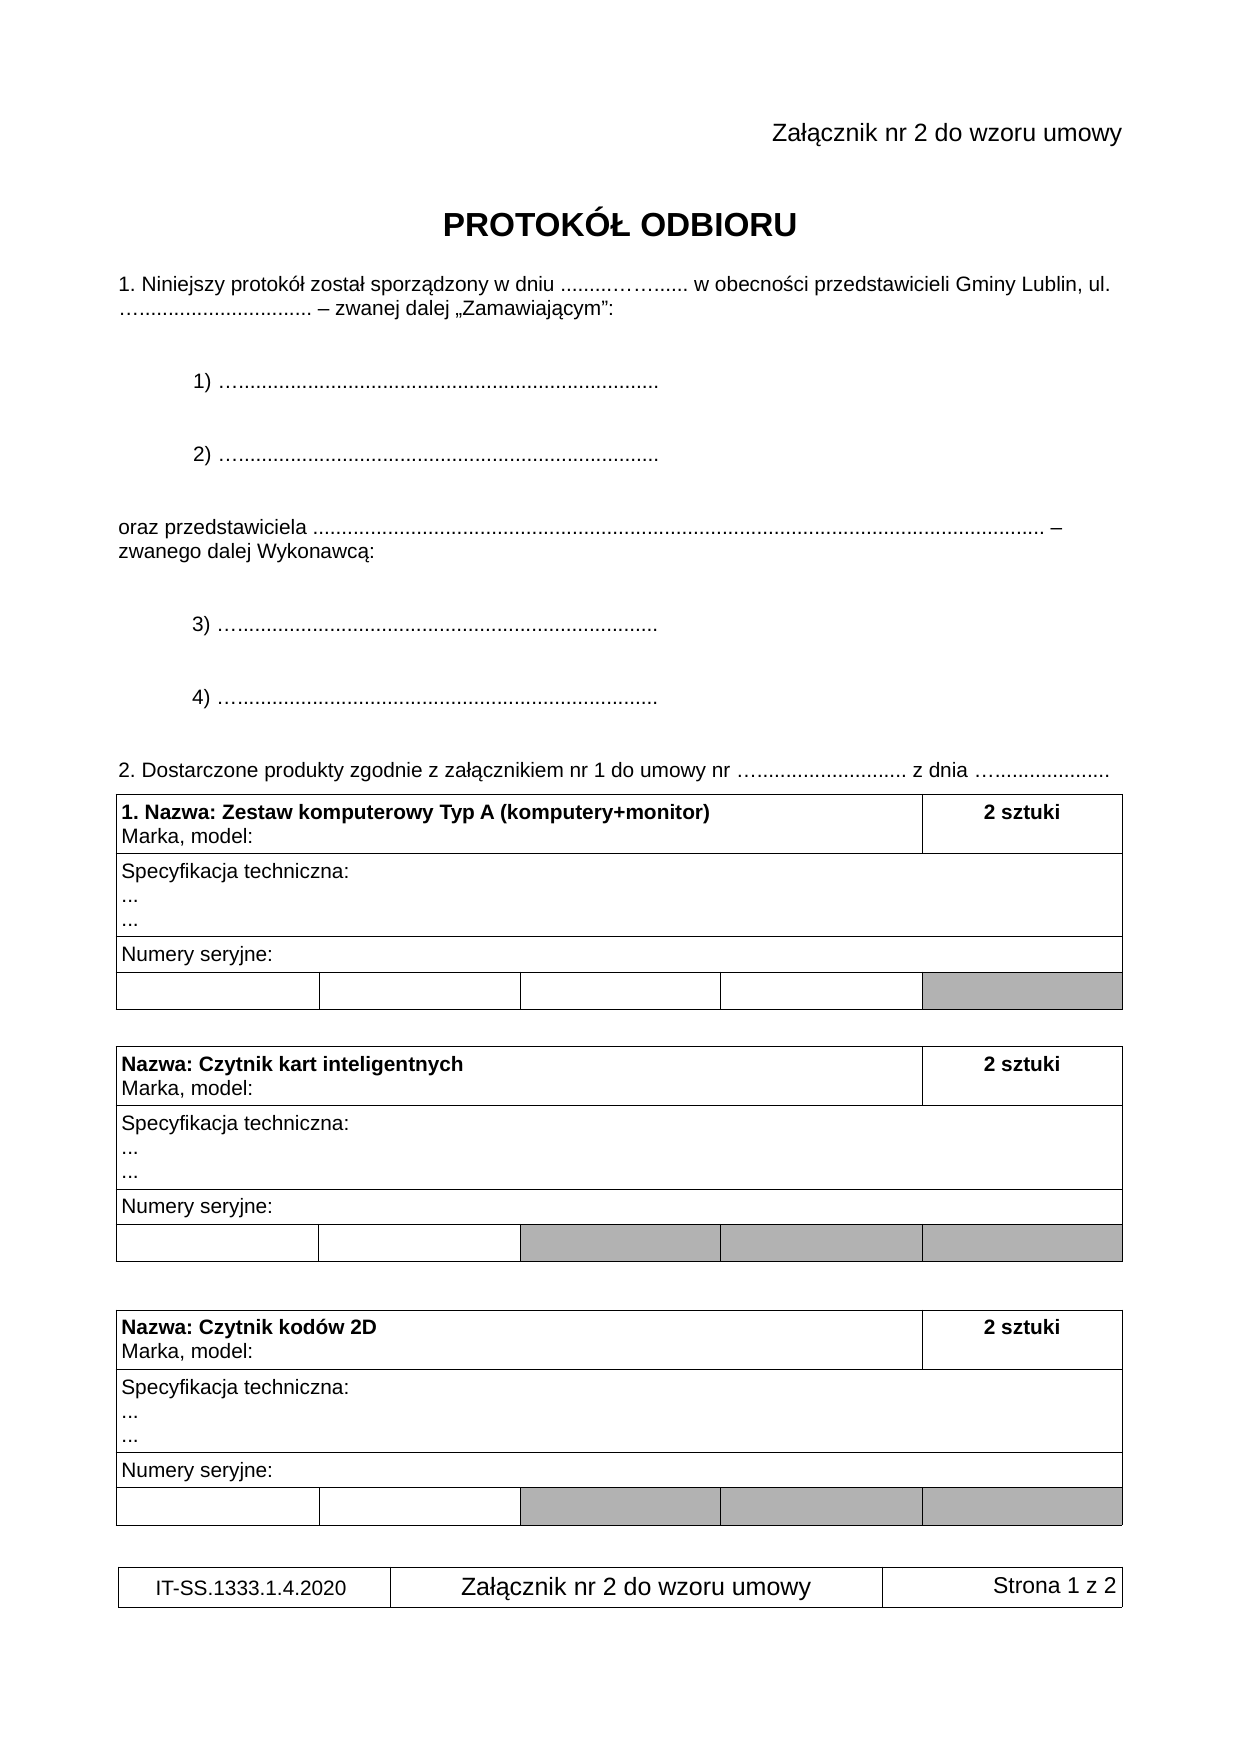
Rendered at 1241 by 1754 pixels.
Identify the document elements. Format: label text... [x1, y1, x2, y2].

table_cell Numery seryjne: [117, 1453, 1122, 1487]
table_header Nazwa: Czytnik kodów 2D Marka, model: [117, 1311, 922, 1369]
table_cell Specyfikacja techniczna: ... ... [117, 1106, 1122, 1188]
table_cell Numery seryjne: [117, 1190, 1122, 1224]
text 2) …......................................................................... [118, 442, 1122, 466]
table_header Nazwa: Czytnik kart inteligentnych Marka, model: [117, 1047, 922, 1105]
text PROTOKÓŁ ODBIORU [118, 204, 1122, 243]
text Załącznik nr 2 do wzoru umowy [118, 118, 1122, 147]
table_header 1. Nazwa: Zestaw komputerowy Typ A (komputery+monitor) Marka, model: [117, 795, 922, 853]
table_header 2 sztuki [923, 795, 1122, 853]
table_cell [923, 1488, 1122, 1525]
text 2. Dostarczone produkty zgodnie z załącznikiem nr 1 do umowy nr ….......................... z dnia ….................... [118, 757, 1122, 781]
table_cell [721, 1488, 922, 1525]
table_cell [320, 1488, 520, 1525]
table_header 2 sztuki [923, 1311, 1122, 1369]
table_cell [721, 973, 922, 1009]
table_cell [117, 1488, 319, 1525]
text 1) …......................................................................... [118, 369, 1122, 393]
table_header 2 sztuki [923, 1047, 1122, 1105]
table_cell [721, 1225, 922, 1261]
table_cell [923, 1225, 1122, 1261]
table_cell [319, 1225, 520, 1261]
table_cell [521, 973, 720, 1009]
text 3) …......................................................................... [118, 612, 1122, 636]
table_cell [117, 1225, 318, 1261]
table_cell [320, 973, 520, 1009]
table_cell Specyfikacja techniczna: ... ... [117, 1370, 1122, 1452]
text oraz przedstawiciela ............................................................................................................................... – zwanego dalej Wykonawcą: [118, 515, 1122, 563]
table_cell [117, 973, 319, 1009]
table_cell Numery seryjne: [117, 937, 1122, 972]
table_cell [923, 973, 1122, 1009]
table_cell Specyfikacja techniczna: ... ... [117, 854, 1122, 936]
text 1. Niniejszy protokół został sporządzony w dniu .........……...... w obecności przedstawicieli Gminy Lublin, ul. ….............................. – zwanej dalej „Zamawiającym”: [118, 272, 1122, 320]
table_cell [521, 1225, 720, 1261]
text 4) …......................................................................... [118, 684, 1122, 708]
table_cell [521, 1488, 720, 1525]
